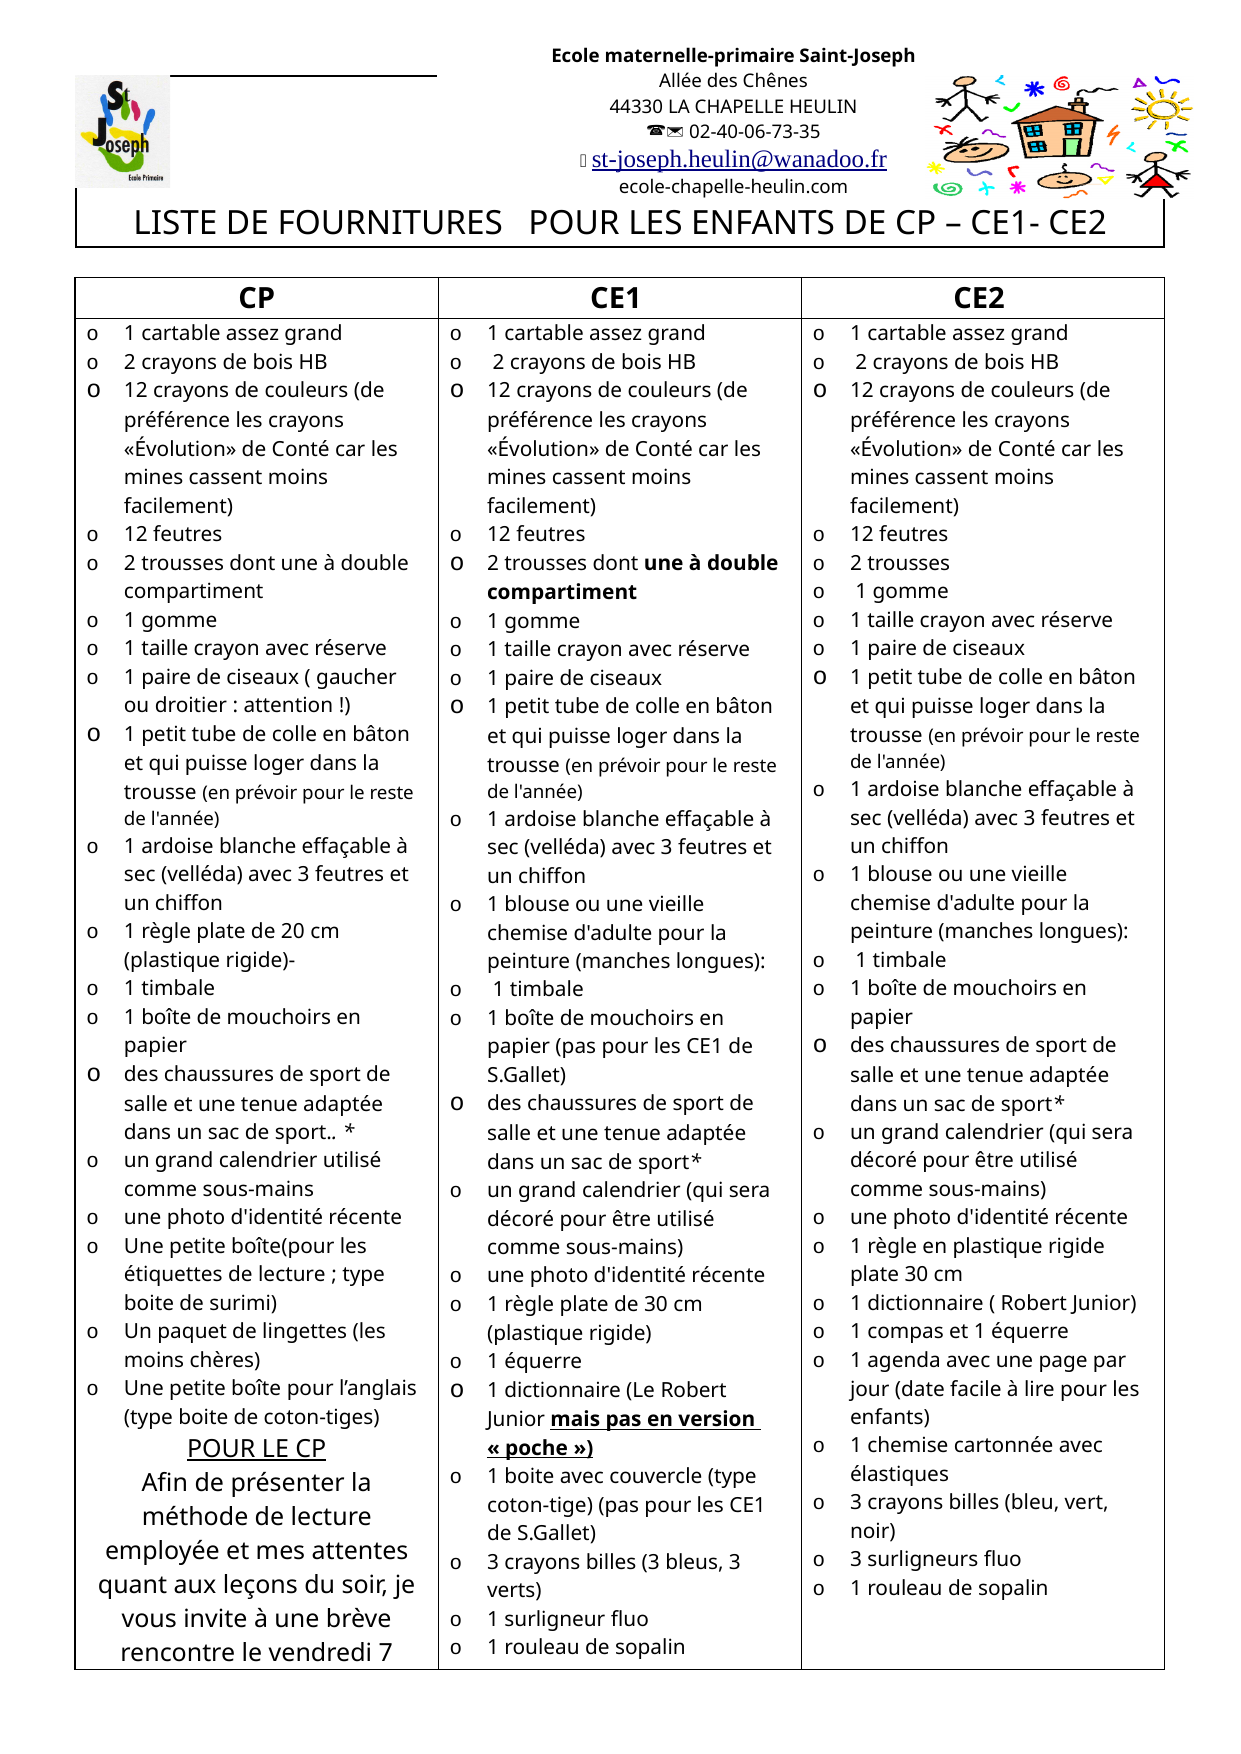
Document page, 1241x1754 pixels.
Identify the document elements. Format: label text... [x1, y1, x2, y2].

table_cell 1 cartable assez grand 2 crayons de bois HB 12 crayons de couleurs (de préférence les crayons «Évolution» de Conté car les mines cassent moins facilement) 12 feutres 2 trousses dont une à double compartiment 1 gomme 1 taille crayon avec réserve 1 paire de ciseaux ( gaucher ou droitier : attention !) 1 petit tube de colle en bâton et qui puisse loger dans la trousse (en prévoir pour le reste de l'année) 1 ardoise blanche effaçable à sec (velléda) avec 3 feutres et un chiffon 1 règle plate de 20 cm (plastique rigide)- 1 timbale 1 boîte de mouchoirs en papier des chaussures de sport de salle et une tenue adaptée dans un sac de sport.. * un grand calendrier utilisé comme sous-mains une photo d'identité récente Une petite boîte(pour les étiquettes de lecture ; type boite de surimi) Un paquet de lingettes (les moins chères) Une petite boîte pour l’anglais (type boite de coton-tiges) POUR LE CP Afin de présenter la méthode de lecture employée et mes attentes quant aux leçons du soir, je vous invite à une brève rencontre le vendredi 7 [76, 319, 438, 1669]
text Ecole maternelle-primaire Saint-Joseph [437, 42, 1029, 68]
table_header CP [76, 278, 438, 317]
text 44330 LA CHAPELLE HEULIN [437, 93, 925, 119]
table_header CE1 [439, 278, 801, 317]
text ecole-chapelle-heulin.com [437, 173, 925, 198]
table_cell 1 cartable assez grand 2 crayons de bois HB 12 crayons de couleurs (de préférence les crayons «Évolution» de Conté car les mines cassent moins facilement) 12 feutres 2 trousses 1 gomme 1 taille crayon avec réserve 1 paire de ciseaux 1 petit tube de colle en bâton et qui puisse loger dans la trousse (en prévoir pour le reste de l'année) 1 ardoise blanche effaçable à sec (velléda) avec 3 feutres et un chiffon 1 blouse ou une vieille chemise d'adulte pour la peinture (manches longues): 1 timbale 1 boîte de mouchoirs en papier des chaussures de sport de salle et une tenue adaptée dans un sac de sport* un grand calendrier (qui sera décoré pour être utilisé comme sous-mains) une photo d'identité récente 1 règle en plastique rigide plate 30 cm 1 dictionnaire ( Robert Junior) 1 compas et 1 équerre 1 agenda avec une page par jour (date facile à lire pour les enfants) 1 chemise cartonnée avec élastiques 3 crayons billes (bleu, vert, noir) 3 surligneurs fluo 1 rouleau de sopalin [802, 319, 1164, 1669]
text LISTE DE FOURNITURES POUR LES ENFANTS DE CP – CE1- CE2 [77, 77, 1163, 246]
text  02-40-06-73-35 [437, 119, 925, 144]
text  st-joseph.heulin@wanadoo.fr [437, 144, 925, 173]
text Allée des Chênes [437, 68, 1029, 93]
table_cell 1 cartable assez grand 2 crayons de bois HB 12 crayons de couleurs (de préférence les crayons «Évolution» de Conté car les mines cassent moins facilement) 12 feutres 2 trousses dont une à double compartiment 1 gomme 1 taille crayon avec réserve 1 paire de ciseaux 1 petit tube de colle en bâton et qui puisse loger dans la trousse (en prévoir pour le reste de l'année) 1 ardoise blanche effaçable à sec (velléda) avec 3 feutres et un chiffon 1 blouse ou une vieille chemise d'adulte pour la peinture (manches longues): 1 timbale 1 boîte de mouchoirs en papier (pas pour les CE1 de S.Gallet) des chaussures de sport de salle et une tenue adaptée dans un sac de sport* un grand calendrier (qui sera décoré pour être utilisé comme sous-mains) une photo d'identité récente 1 règle plate de 30 cm (plastique rigide) 1 équerre 1 dictionnaire (Le Robert Junior mais pas en version « poche ») 1 boite avec couvercle (type coton-tige) (pas pour les CE1 de S.Gallet) 3 crayons billes (3 bleus, 3 verts) 1 surligneur fluo 1 rouleau de sopalin 3 chemises cartonnées élastiquées de couleurs différentes( jaune rouge bleue) (1 seule chemise de couleur indéterminée pour les CP-CE1 de S.Gallet) [439, 319, 801, 1669]
table_header CE2 [802, 278, 1164, 317]
